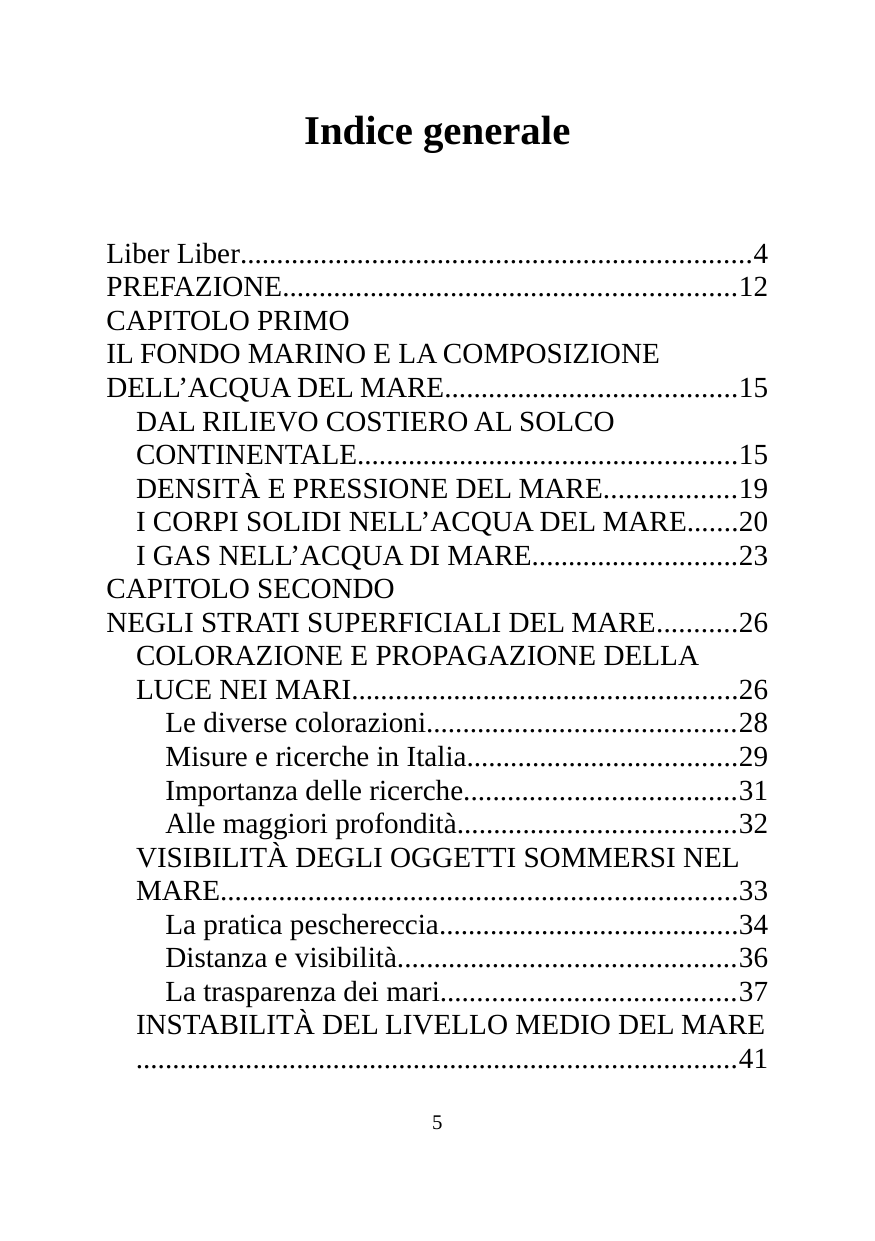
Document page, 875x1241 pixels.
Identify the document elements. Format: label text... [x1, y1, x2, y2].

text Alle maggiori profondità. 32 [165, 806, 768, 840]
text CAPITOLO PRIMO IL FONDO MARINO E LA COMPOSIZIONE DELL’ACQUA DEL MARE 15 [106, 303, 768, 404]
text INSTABILITÀ DEL LIVELLO MEDIO DEL MARE 41 [136, 1007, 768, 1074]
text DAL RILIEVO COSTIERO AL SOLCO CONTINENTALE 15 [136, 404, 768, 471]
text PREFAZIONE 12 [106, 269, 768, 303]
text La pratica peschereccia. 34 [165, 907, 768, 940]
text CAPITOLO SECONDO NEGLI STRATI SUPERFICIALI DEL MARE 26 [106, 571, 768, 638]
text I CORPI SOLIDI NELL’ACQUA DEL MARE 20 [136, 504, 768, 538]
subtitle Indice generale [106, 106, 768, 153]
text Le diverse colorazioni. 28 [165, 706, 768, 739]
text Importanza delle ricerche. 31 [165, 773, 768, 806]
text La trasparenza dei mari 37 [165, 974, 768, 1007]
text I GAS NELL’ACQUA DI MARE 23 [136, 538, 768, 571]
text Liber Liber 4 [106, 236, 768, 269]
text VISIBILITÀ DEGLI OGGETTI SOMMERSI NEL MARE 33 [136, 840, 768, 907]
text DENSITÀ E PRESSIONE DEL MARE 19 [136, 471, 768, 504]
text Misure e ricerche in Italia. 29 [165, 739, 768, 773]
text COLORAZIONE E PROPAGAZIONE DELLA LUCE NEI MARI 26 [136, 638, 768, 706]
text Distanza e visibilità. 36 [165, 940, 768, 974]
